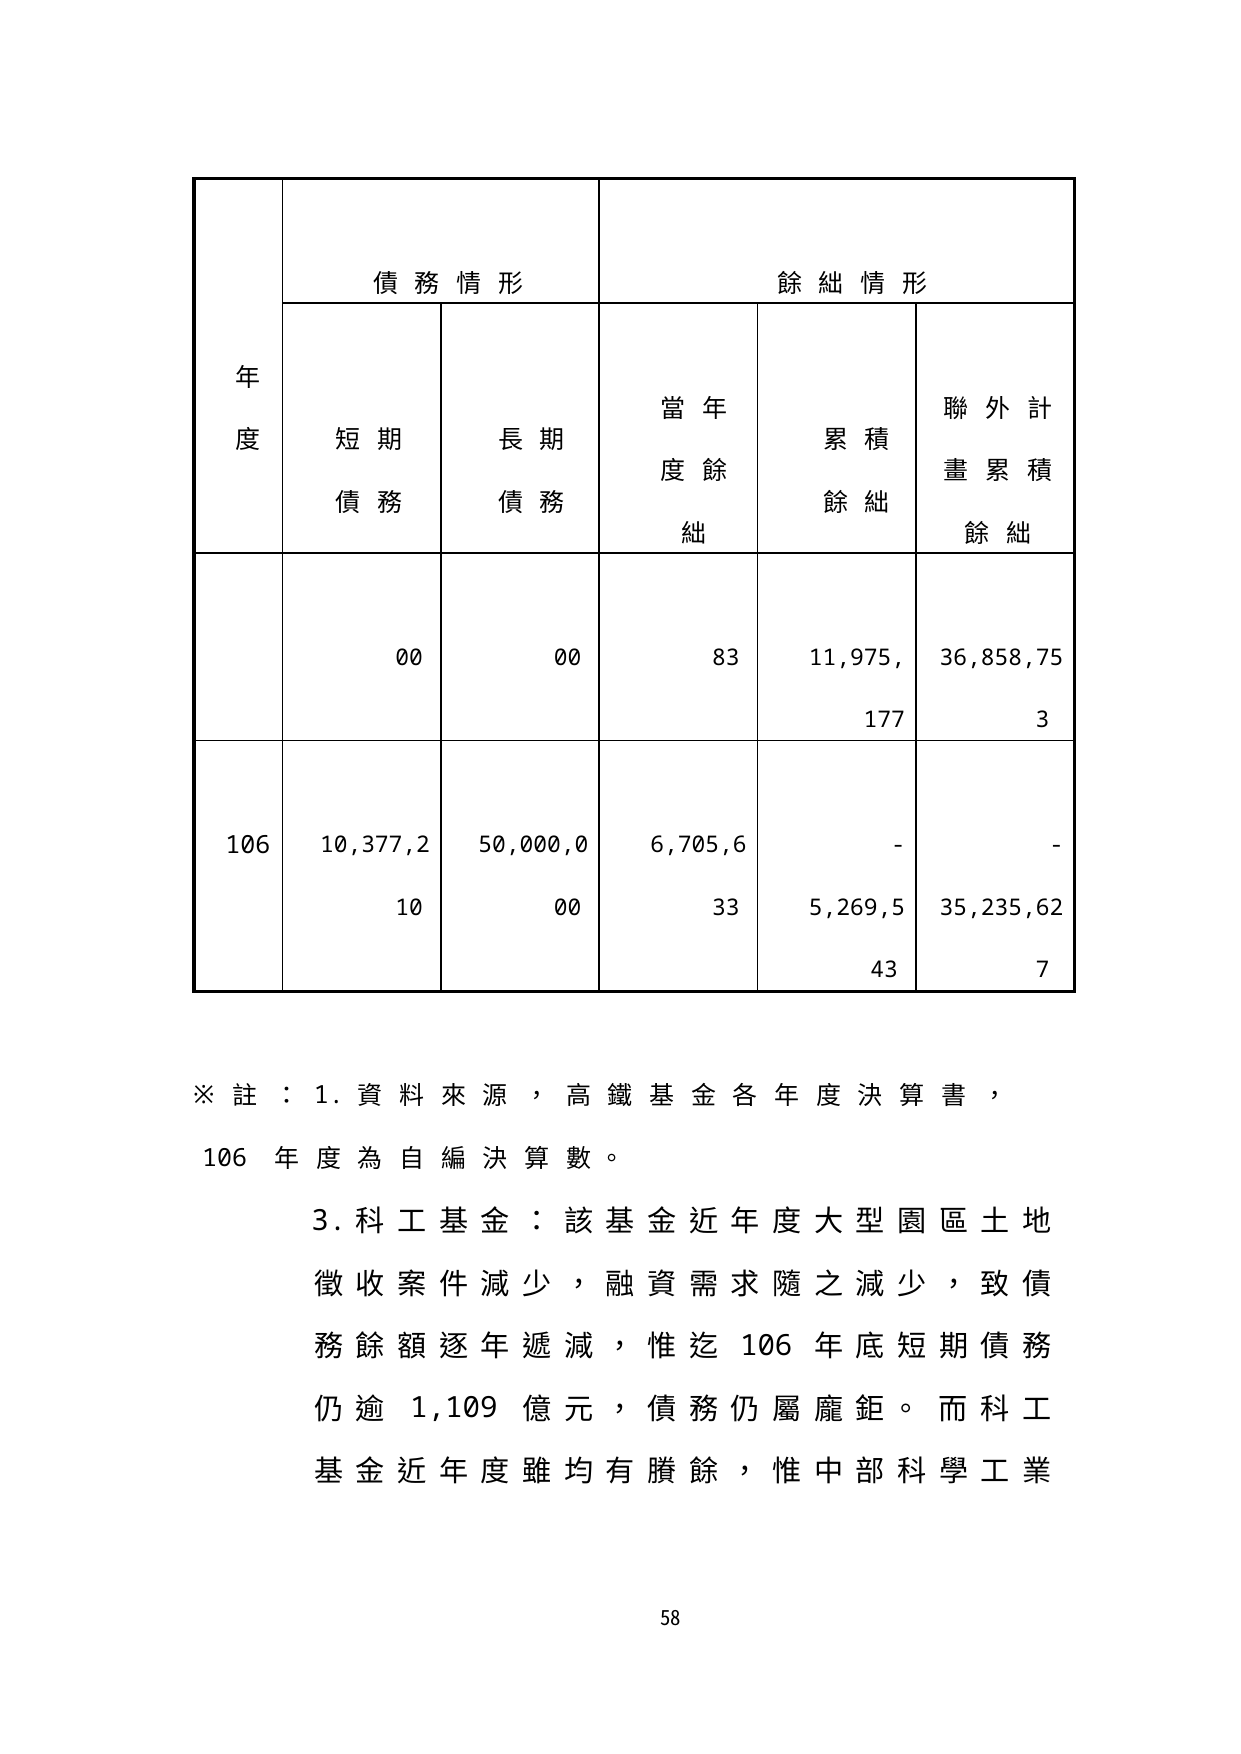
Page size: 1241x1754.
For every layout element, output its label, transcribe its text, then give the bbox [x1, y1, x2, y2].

table_cell [196, 554, 282, 740]
table_cell -11,975,177 [758, 554, 915, 740]
table_cell -35,235,627 [917, 741, 1073, 990]
text ※註：1.資料來源，高鐵基金各年度決算書，106年度為自編決算數。 [183, 1052, 1058, 1177]
table_cell 短期債務 [283, 304, 440, 552]
table_cell -5,269,543 [758, 741, 915, 990]
table_cell 00 [283, 554, 440, 740]
table_cell 長期債務 [442, 304, 598, 552]
table_cell 50,000,000 [442, 741, 598, 990]
table_cell 83 [600, 554, 757, 740]
table_cell 累積餘絀 [758, 304, 915, 552]
table_header 債務情形 [283, 180, 598, 302]
table_cell 6,705,633 [600, 741, 757, 990]
text 3.科工基金：該基金近年度大型園區土地徵收案件減少，融資需求隨之減少，致債務餘額逐年遞減，惟迄106年底短期債務仍逾1,109億元，債務仍屬龐鉅。而科工基金近年度雖均有賸餘，惟中部科學工業 [271, 1177, 1058, 1490]
table_header 年度 [196, 180, 282, 552]
table_cell 聯外計畫累積餘絀 [917, 304, 1073, 552]
table_cell 當年度餘絀 [600, 304, 757, 552]
table_cell 10,377,210 [283, 741, 440, 990]
table_header 餘絀情形 [600, 180, 1073, 302]
table_cell 00 [442, 554, 598, 740]
table_cell -36,858,753 [917, 554, 1073, 740]
table_cell 106 [196, 741, 282, 990]
